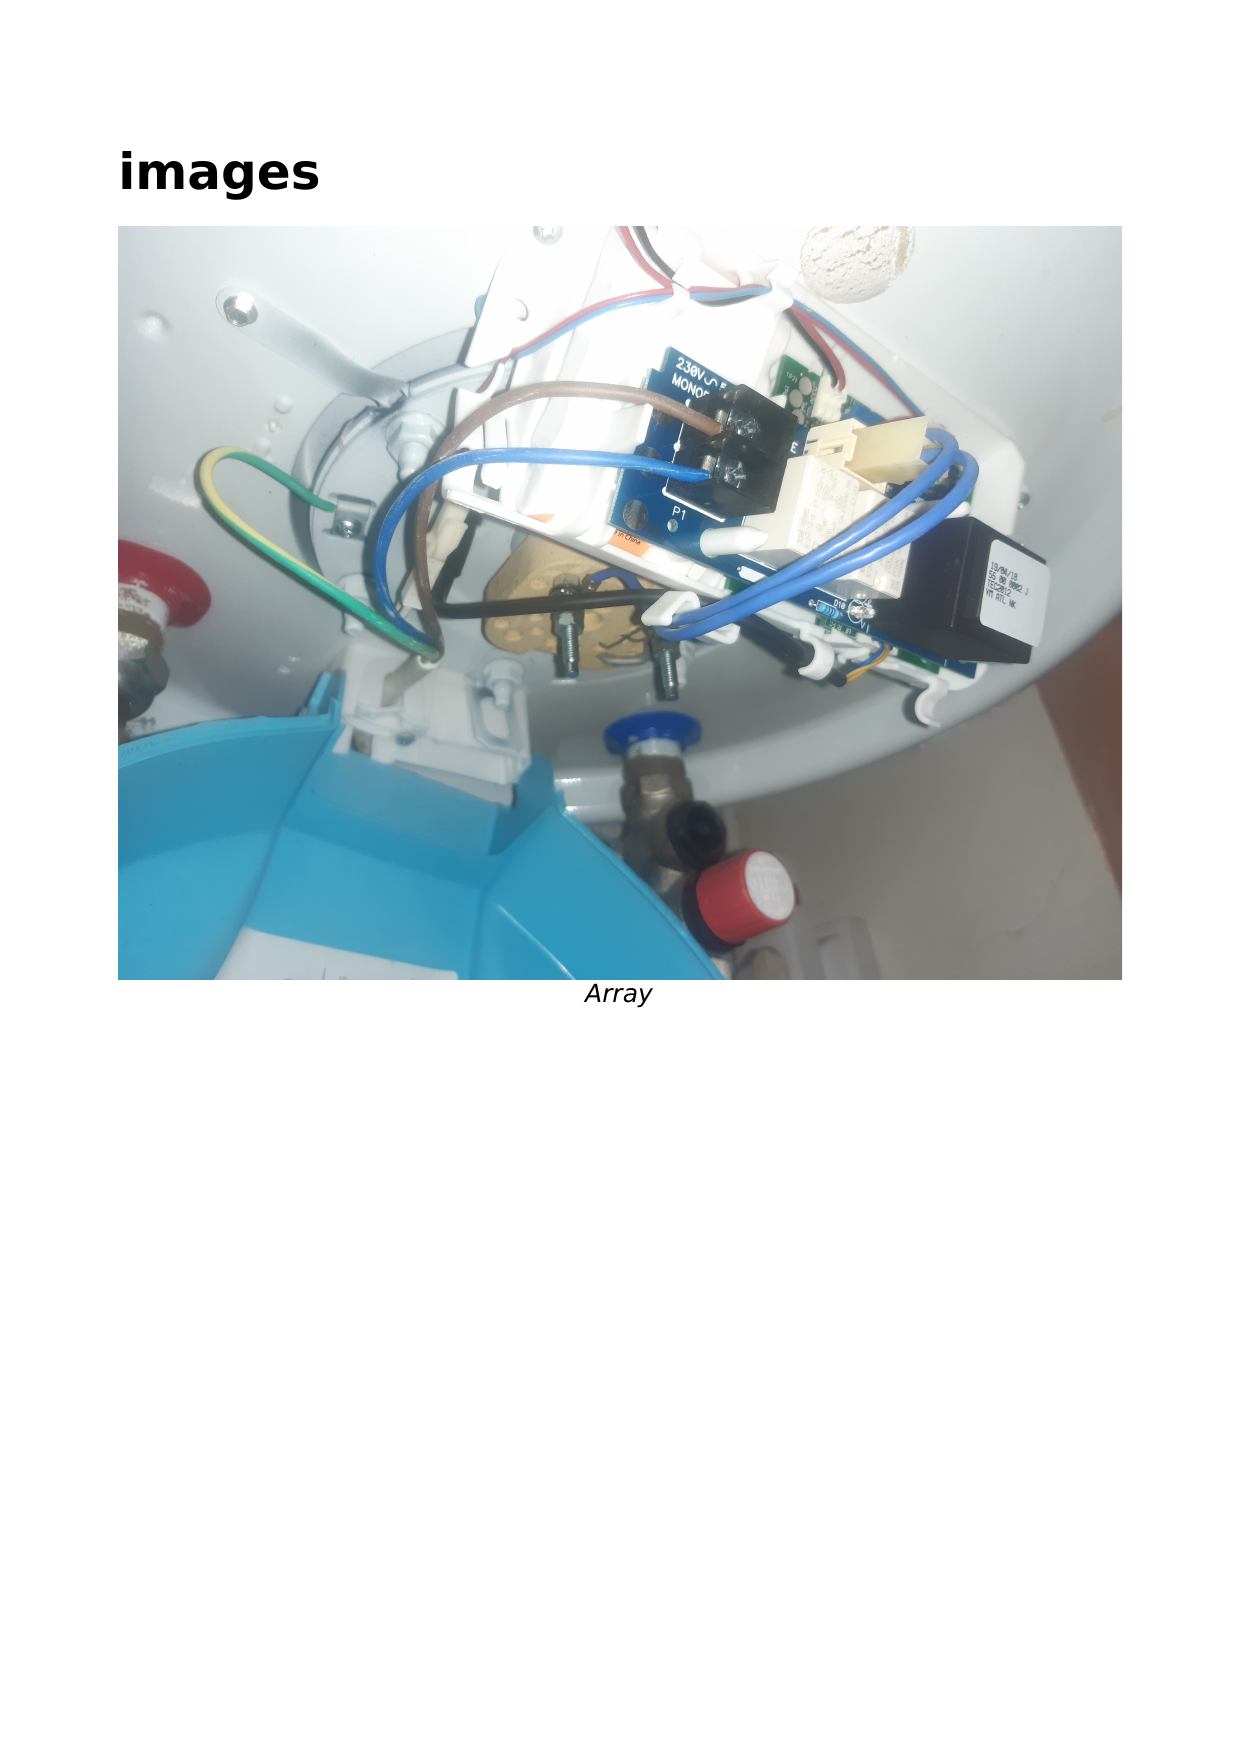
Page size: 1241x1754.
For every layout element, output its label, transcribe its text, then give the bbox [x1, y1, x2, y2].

text Array [118, 980, 1122, 1008]
subtitle images [118, 143, 1122, 201]
picture [118, 226, 1123, 980]
